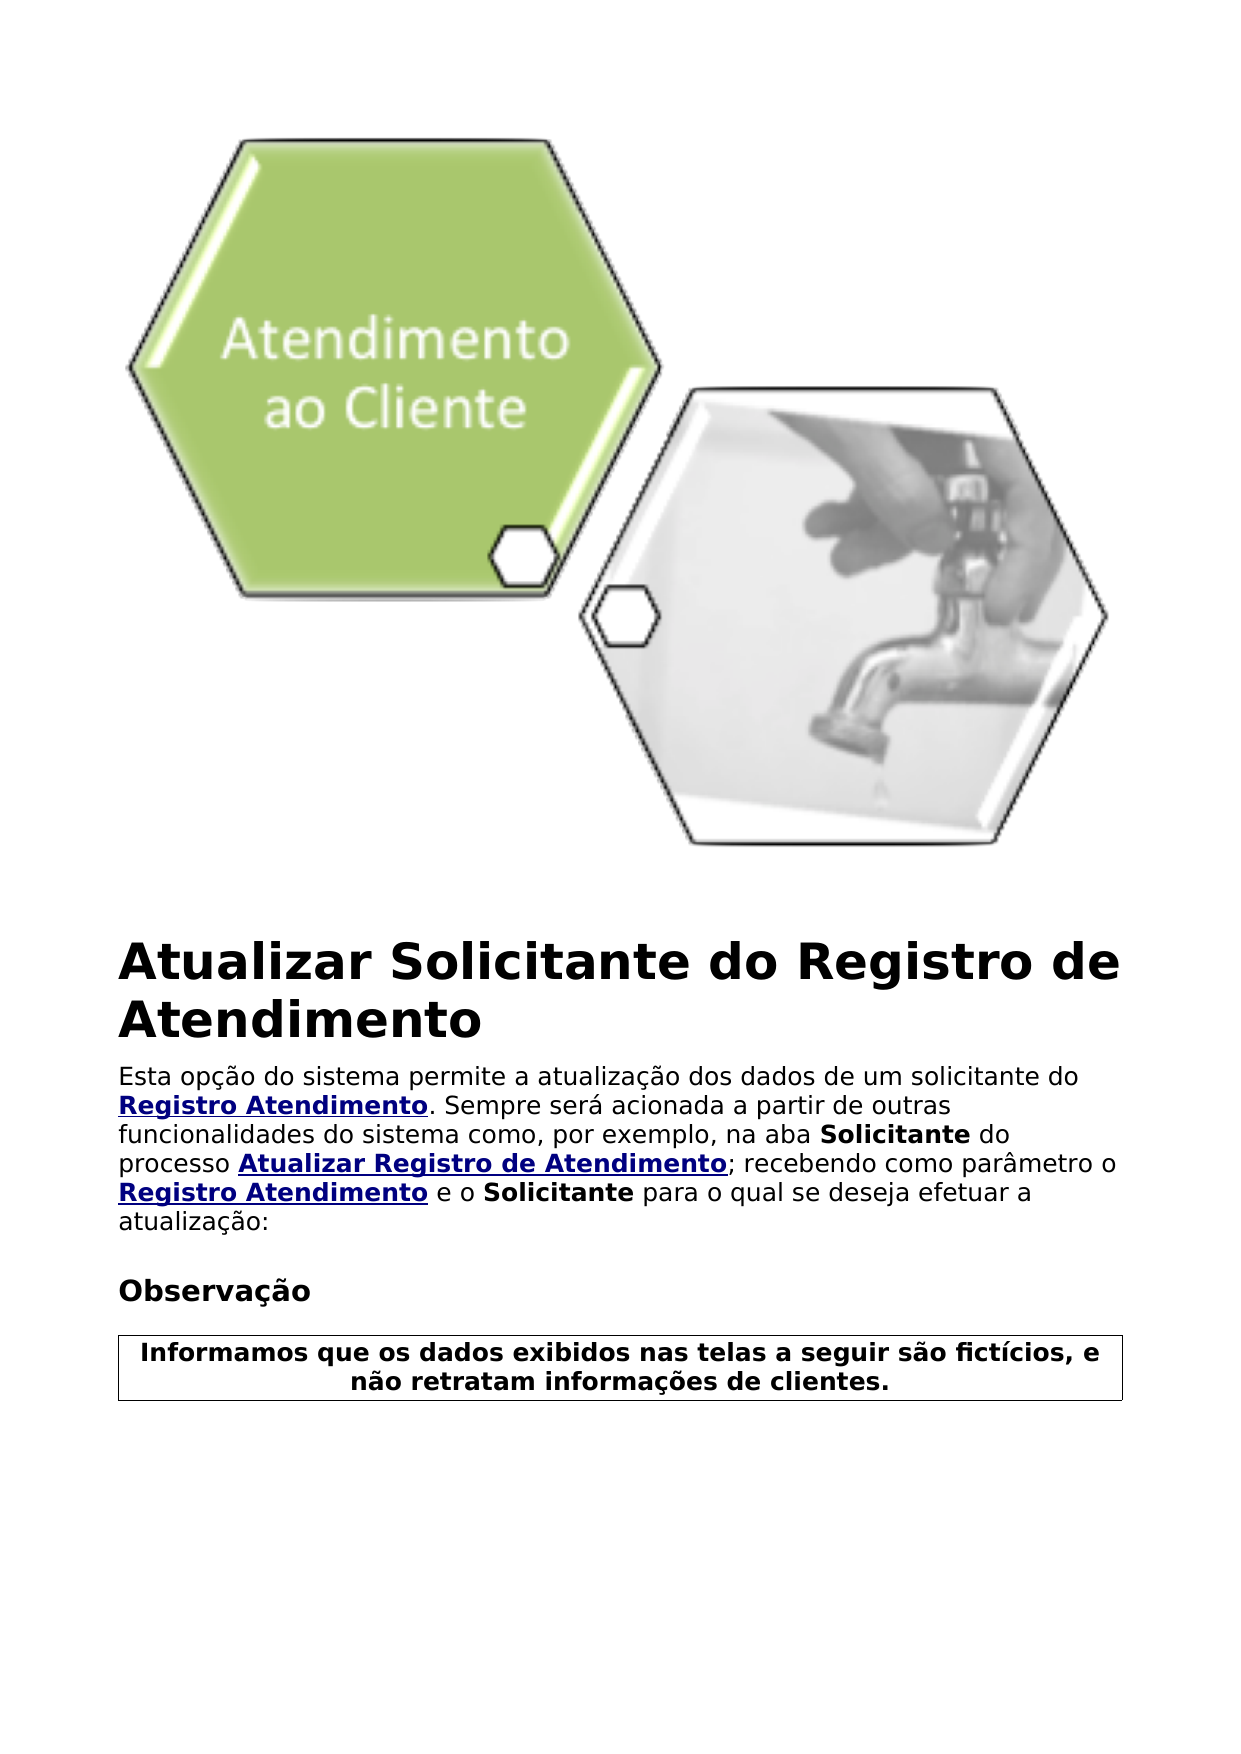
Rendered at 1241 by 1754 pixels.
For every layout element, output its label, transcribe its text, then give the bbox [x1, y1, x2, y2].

picture [118, 118, 1123, 866]
subtitle Observação [118, 1274, 1122, 1308]
subtitle Atualizar Solicitante do Registro de Atendimento [118, 933, 1122, 1049]
table_header Informamos que os dados exibidos nas telas a seguir são fictícios, e não retratam informações de clientes. [119, 1336, 1122, 1400]
text Esta opção do sistema permite a atualização dos dados de um solicitante do Registro Atendimento. Sempre será acionada a partir de outras funcionalidades do sistema como, por exemplo, na aba Solicitante do processo Atualizar Registro de Atendimento; recebendo como parâmetro o Registro Atendimento e o Solicitante para o qual se deseja efetuar a atualização: [118, 1062, 1122, 1237]
